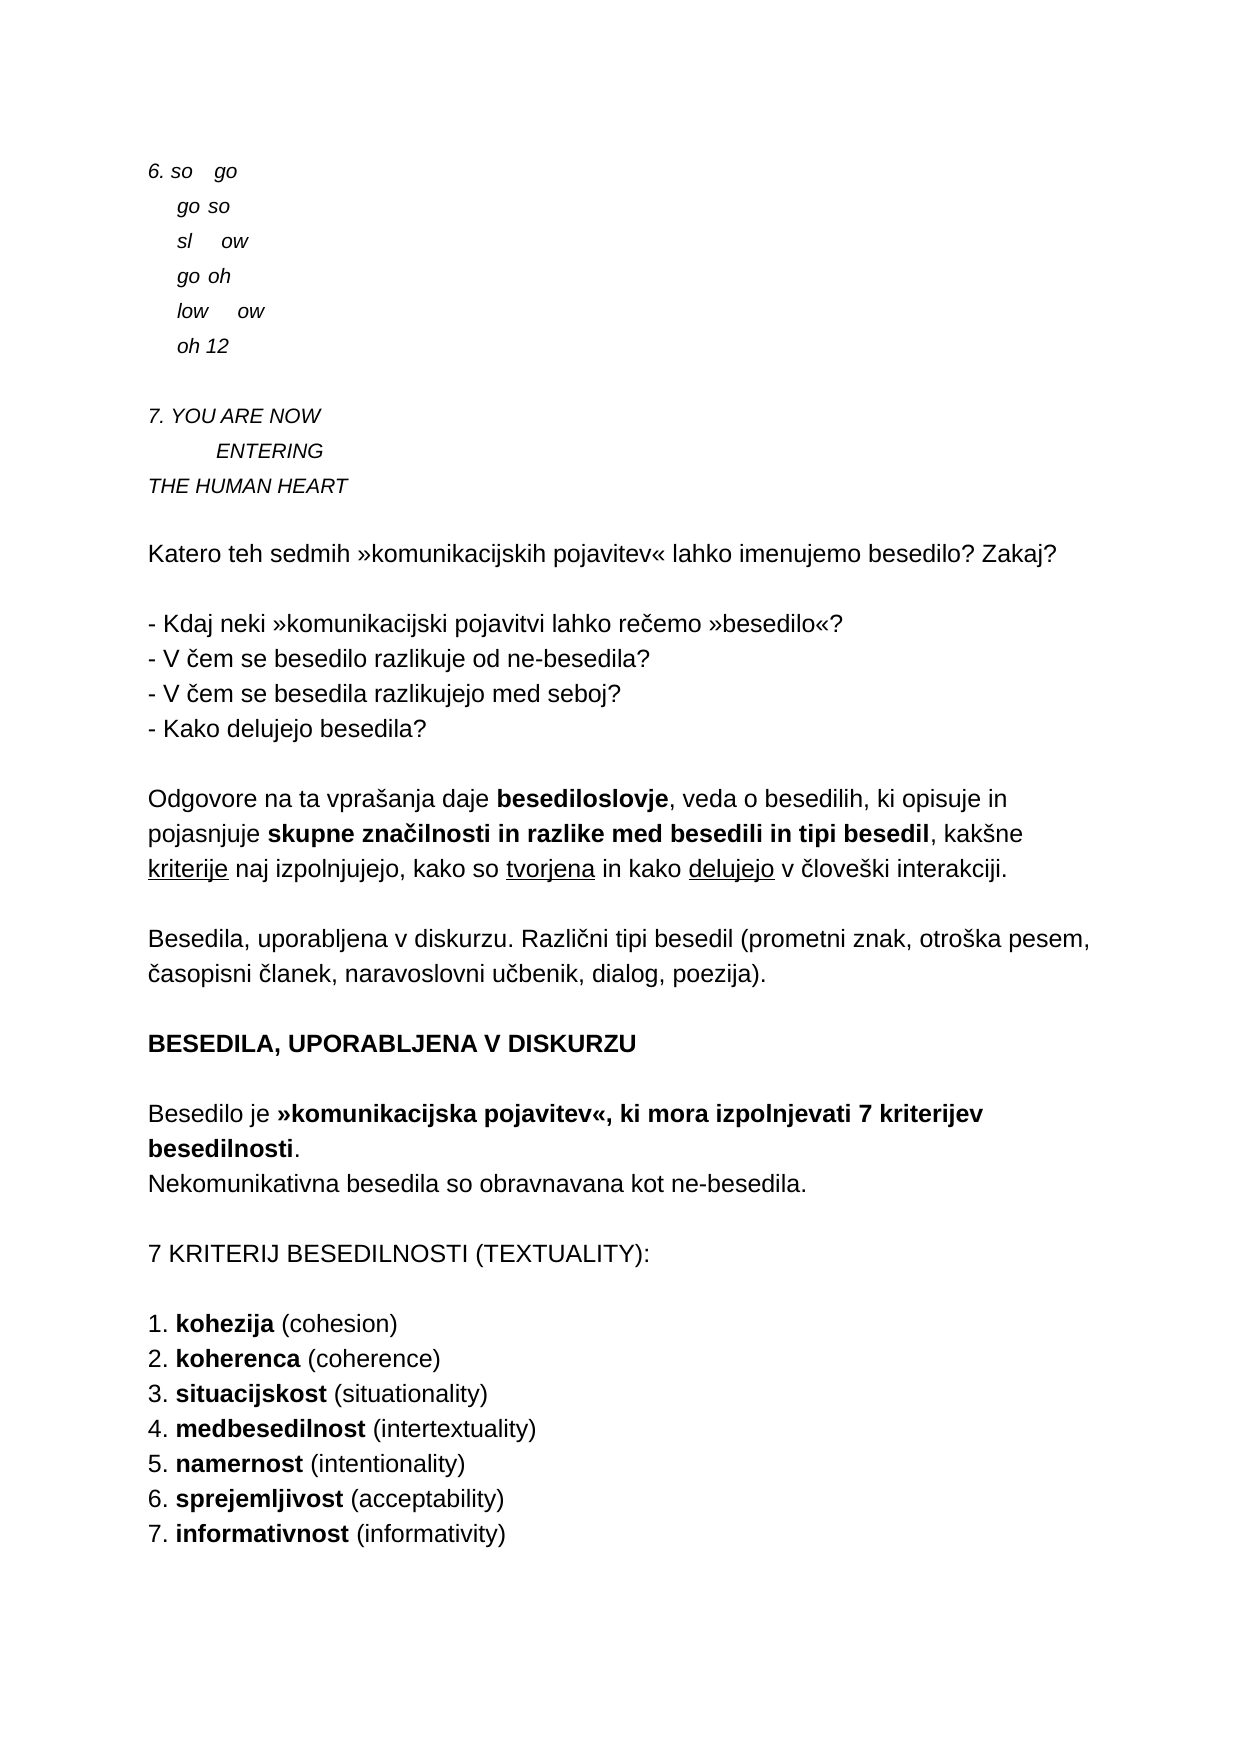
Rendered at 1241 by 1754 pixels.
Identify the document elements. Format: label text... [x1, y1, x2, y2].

text - V čem se besedila razlikujejo med seboj? [148, 673, 1093, 708]
text 1. kohezija (cohesion) [148, 1303, 1093, 1338]
text 2. koherenca (coherence) [148, 1338, 1093, 1373]
text THE HUMAN HEART [148, 463, 1093, 498]
text 6. sprejemljivost (acceptability) [148, 1478, 1093, 1513]
text - Kako delujejo besedila? [148, 708, 1093, 743]
text Odgovore na ta vprašanja daje besediloslovje, veda o besedilih, ki opisuje in pojasnjuje skupne značilnosti in razlike med besedili in tipi besedil, kakšne kriterije naj izpolnjujejo, kako so tvorjena in kako delujejo v človeški interakciji. [148, 778, 1093, 883]
text 7. YOU ARE NOW [148, 393, 1093, 428]
text BESEDILA, UPORABLJENA V DISKURZU [148, 1023, 1093, 1058]
text 4. medbesedilnost (intertextuality) [148, 1408, 1093, 1443]
text sl ow [148, 218, 1093, 253]
text Nekomunikativna besedila so obravnavana kot ne-besedila. [148, 1163, 1093, 1198]
text 6. so go [148, 148, 1093, 183]
text 7 KRITERIJ BESEDILNOSTI (TEXTUALITY): [148, 1233, 1093, 1268]
text go so [148, 183, 1093, 218]
text - Kdaj neki »komunikacijski pojavitvi lahko rečemo »besedilo«? [148, 603, 1093, 638]
text 3. situacijskost (situationality) [148, 1373, 1093, 1408]
text 5. namernost (intentionality) [148, 1443, 1093, 1478]
text 7. informativnost (informativity) [148, 1513, 1093, 1548]
text go oh [148, 253, 1093, 288]
text Besedilo je »komunikacijska pojavitev«, ki mora izpolnjevati 7 kriterijev besedilnosti. [148, 1093, 1093, 1163]
text Besedila, uporabljena v diskurzu. Različni tipi besedil (prometni znak, otroška pesem, časopisni članek, naravoslovni učbenik, dialog, poezija). [148, 918, 1093, 988]
text Katero teh sedmih »komunikacijskih pojavitev« lahko imenujemo besedilo? Zakaj? [148, 533, 1093, 568]
text - V čem se besedilo razlikuje od ne-besedila? [148, 638, 1093, 673]
text low ow [148, 288, 1093, 323]
text ENTERING [148, 428, 1093, 463]
text oh 12 [148, 323, 1093, 358]
